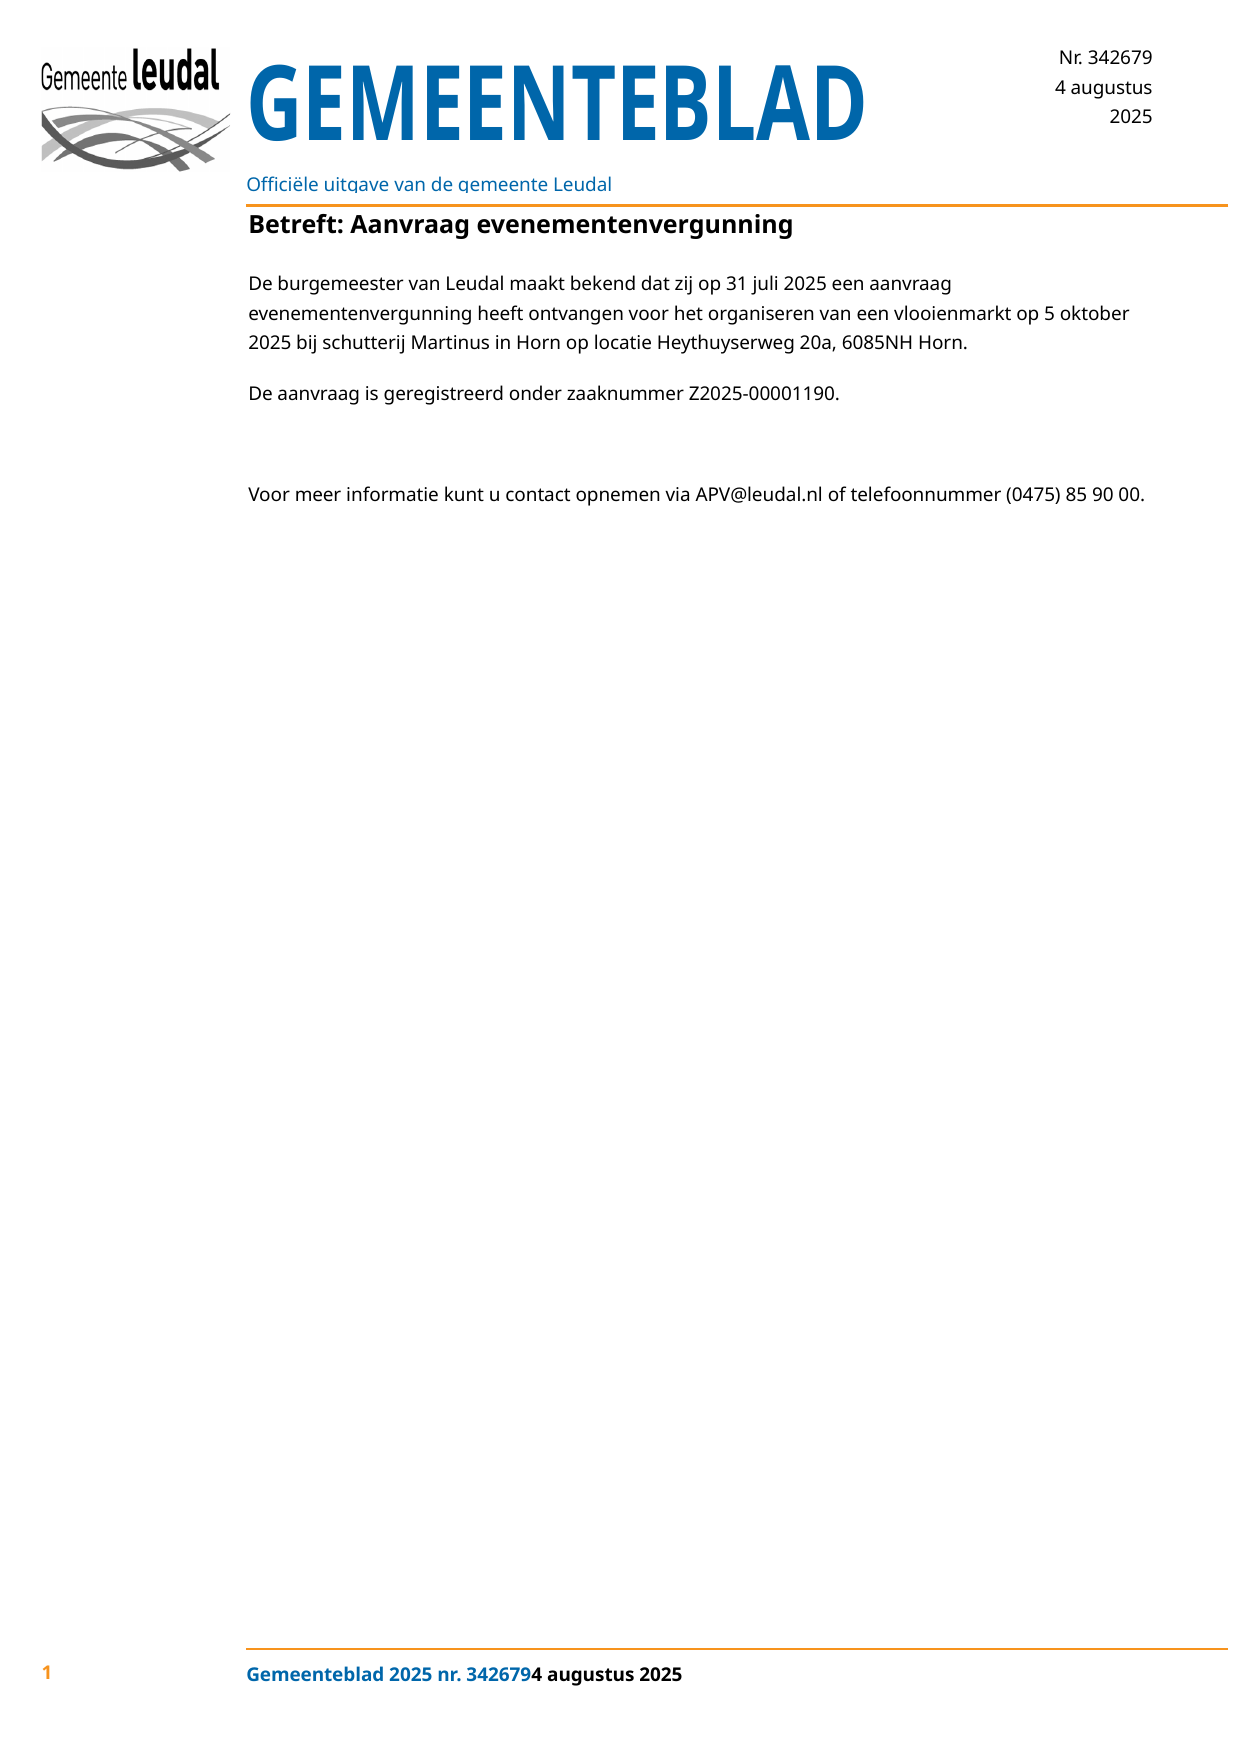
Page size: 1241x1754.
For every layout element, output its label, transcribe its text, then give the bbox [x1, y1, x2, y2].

picture [41, 47, 231, 172]
text De aanvraag is geregistreerd onder zaaknummer Z2025-00001190. [248, 380, 1152, 406]
text Betreft: Aanvraag evenementenvergunning [248, 207, 1152, 241]
text Voor meer informatie kunt u contact opnemen via APV@leudal.nl of telefoonnummer (0475) 85 90 00. [248, 481, 1152, 506]
text De burgemeester van Leudal maakt bekend dat zij op 31 juli 2025 een aanvraag evenementenvergunning heeft ontvangen voor het organiseren van een vlooienmarkt op 5 oktober 2025 bij schutterij Martinus in Horn op locatie Heythuyserweg 20a, 6085NH Horn. [248, 270, 1152, 355]
